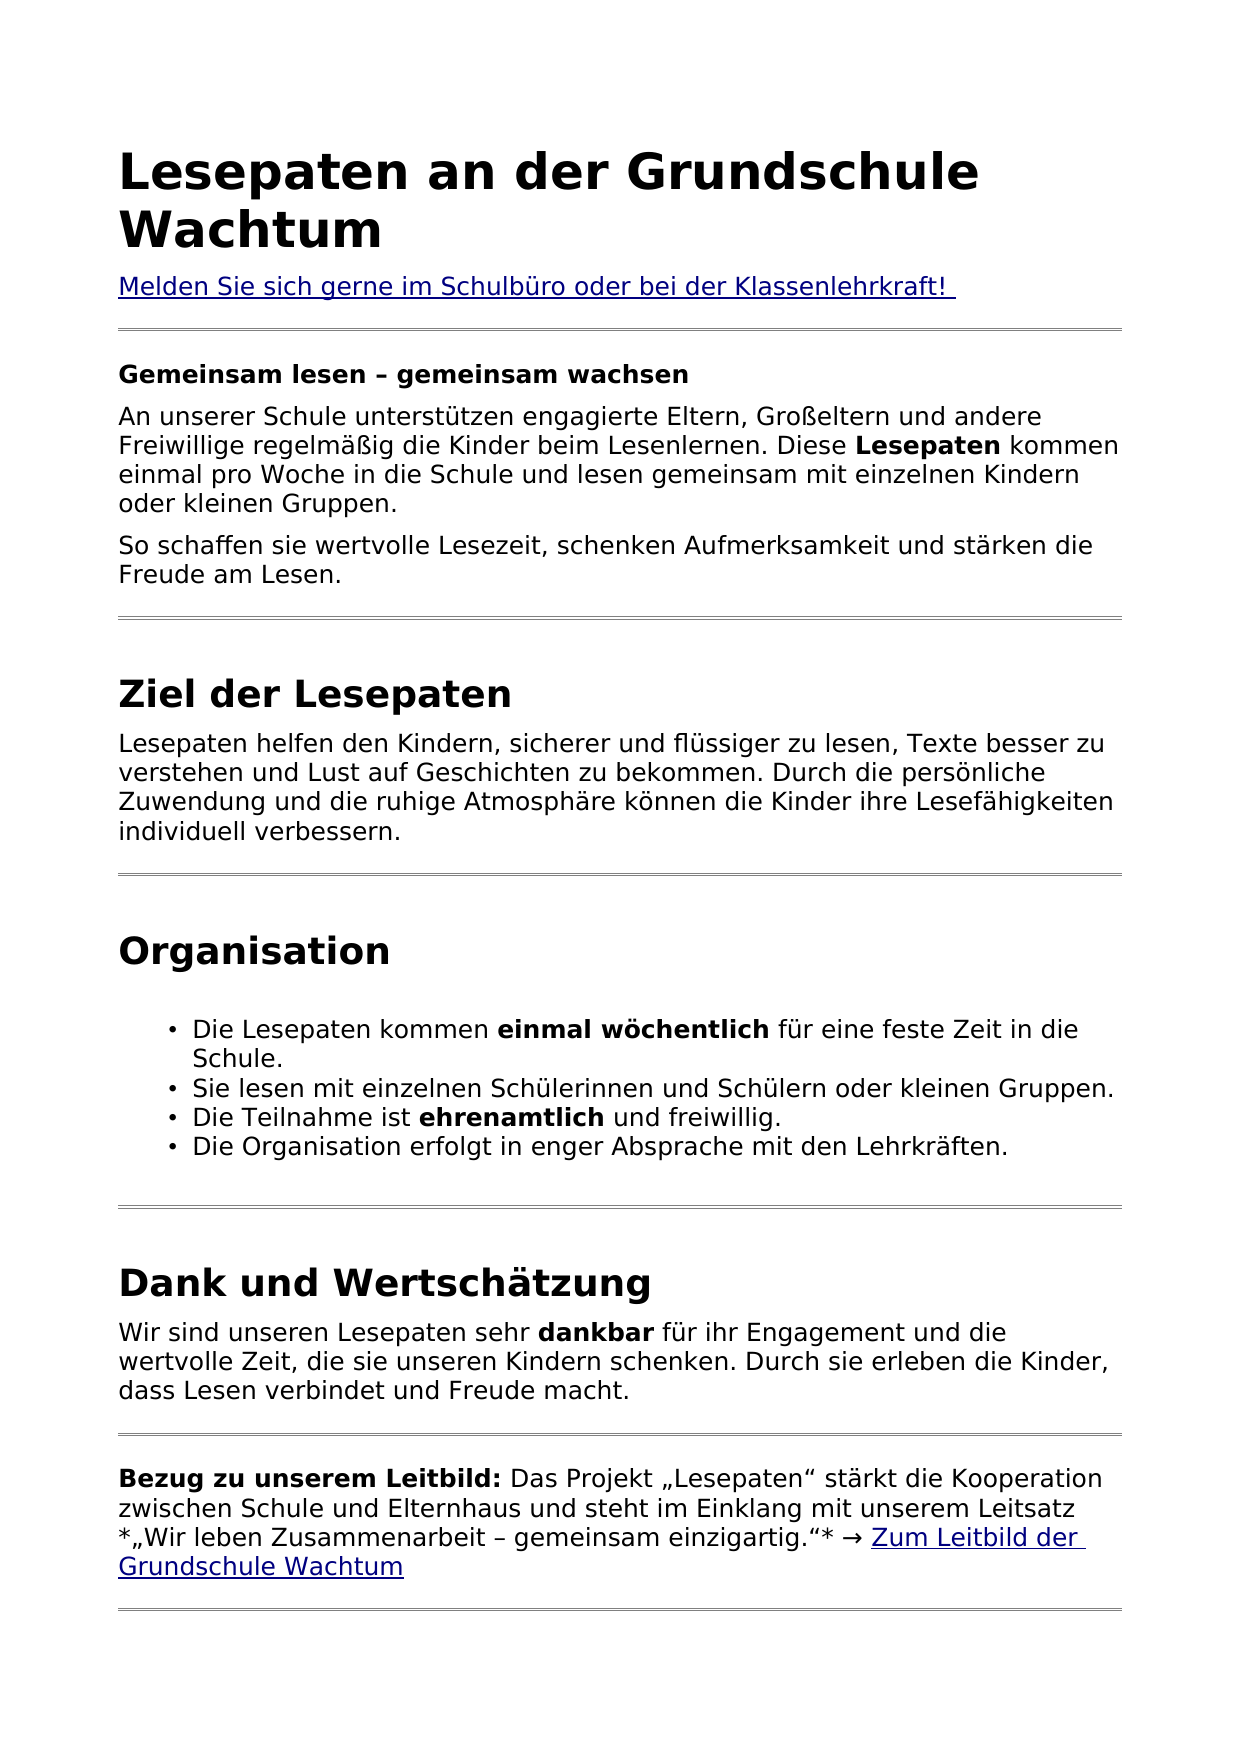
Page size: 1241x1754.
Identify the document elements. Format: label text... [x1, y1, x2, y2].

subtitle Dank und Wertschätzung [118, 1262, 1122, 1306]
list Die Organisation erfolgt in enger Absprache mit den Lehrkräften. [177, 1132, 1122, 1161]
subtitle Lesepaten an der Grundschule Wachtum [118, 143, 1122, 259]
text Lesepaten helfen den Kindern, sicherer und flüssiger zu lesen, Texte besser zu verstehen und Lust auf Geschichten zu bekommen. Durch die persönliche Zuwendung und die ruhige Atmosphäre können die Kinder ihre Lesefähigkeiten individuell verbessern. [118, 729, 1122, 846]
list Die Lesepaten kommen einmal wöchentlich für eine feste Zeit in die Schule. [177, 1015, 1122, 1074]
text Bezug zu unserem Leitbild: Das Projekt „Lesepaten“ stärkt die Kooperation zwischen Schule und Elternhaus und steht im Einklang mit unserem Leitsatz *„Wir leben Zusammenarbeit – gemeinsam einzigartig.“* → Zum Leitbild der Grundschule Wachtum [118, 1464, 1122, 1581]
list Die Teilnahme ist ehrenamtlich und freiwillig. [177, 1103, 1122, 1132]
text An unserer Schule unterstützen engagierte Eltern, Großeltern und andere Freiwillige regelmäßig die Kinder beim Lesenlernen. Diese Lesepaten kommen einmal pro Woche in die Schule und lesen gemeinsam mit einzelnen Kindern oder kleinen Gruppen. [118, 402, 1122, 518]
text Gemeinsam lesen – gemeinsam wachsen [118, 360, 1122, 389]
text So schaffen sie wertvolle Lesezeit, schenken Aufmerksamkeit und stärken die Freude am Lesen. [118, 531, 1122, 589]
text Melden Sie sich gerne im Schulbüro oder bei der Klassenlehrkraft! [118, 272, 1122, 301]
subtitle Ziel der Lesepaten [118, 673, 1122, 717]
list Sie lesen mit einzelnen Schülerinnen und Schülern oder kleinen Gruppen. [177, 1074, 1122, 1103]
text Wir sind unseren Lesepaten sehr dankbar für ihr Engagement und die wertvolle Zeit, die sie unseren Kindern schenken. Durch sie erleben die Kinder, dass Lesen verbindet und Freude macht. [118, 1318, 1122, 1406]
subtitle Organisation [118, 930, 1122, 973]
